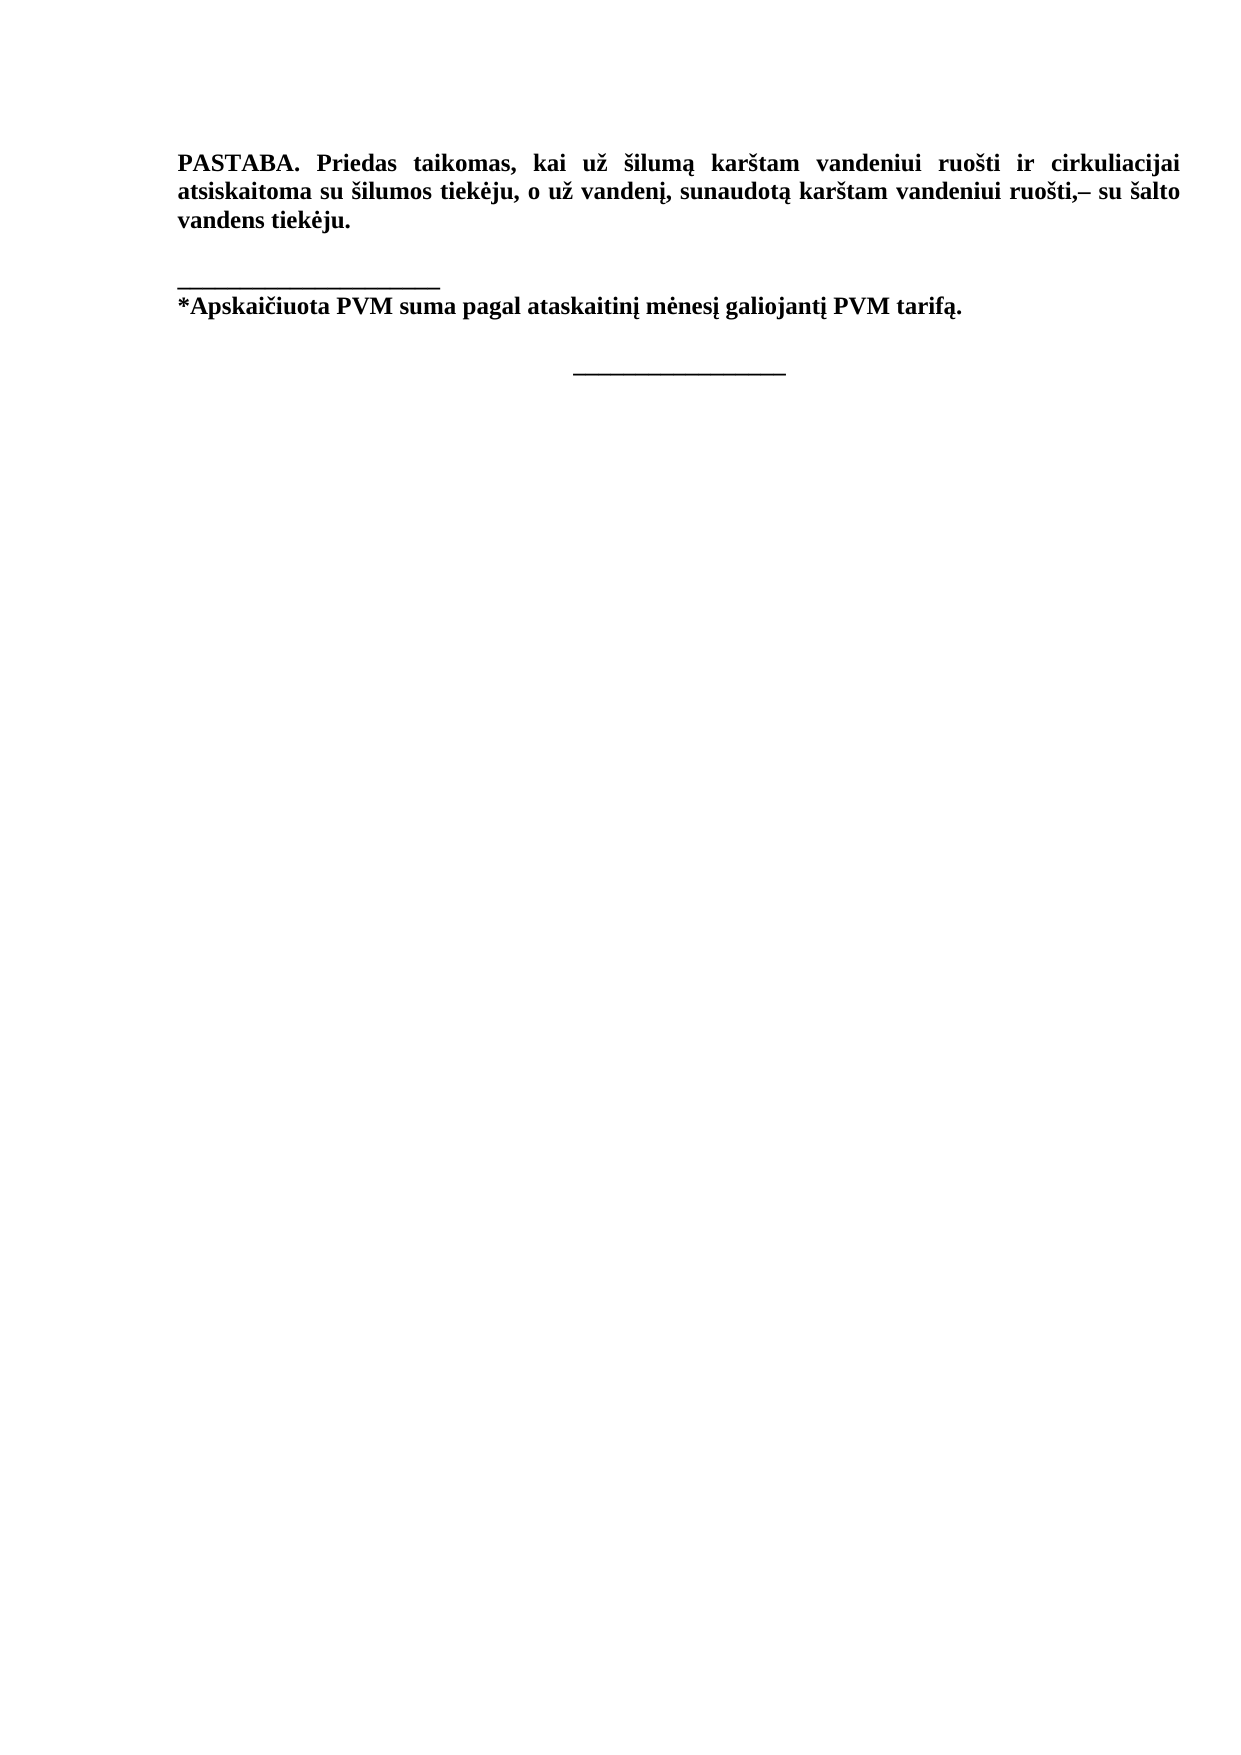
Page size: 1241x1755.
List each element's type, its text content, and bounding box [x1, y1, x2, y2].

text _________________ [177, 349, 1181, 378]
text *Apskaičiuota PVM suma pagal ataskaitinį mėnesį galiojantį PVM tarifą. [177, 291, 1181, 320]
text _____________________ [177, 263, 1181, 291]
text PASTABA. Priedas taikomas, kai už šilumą karštam vandeniui ruošti ir cirkuliacijai atsiskaitoma su šilumos tiekėju, o už vandenį, sunaudotą karštam vandeniui ruošti,– su šalto vandens tiekėju. [177, 148, 1181, 234]
